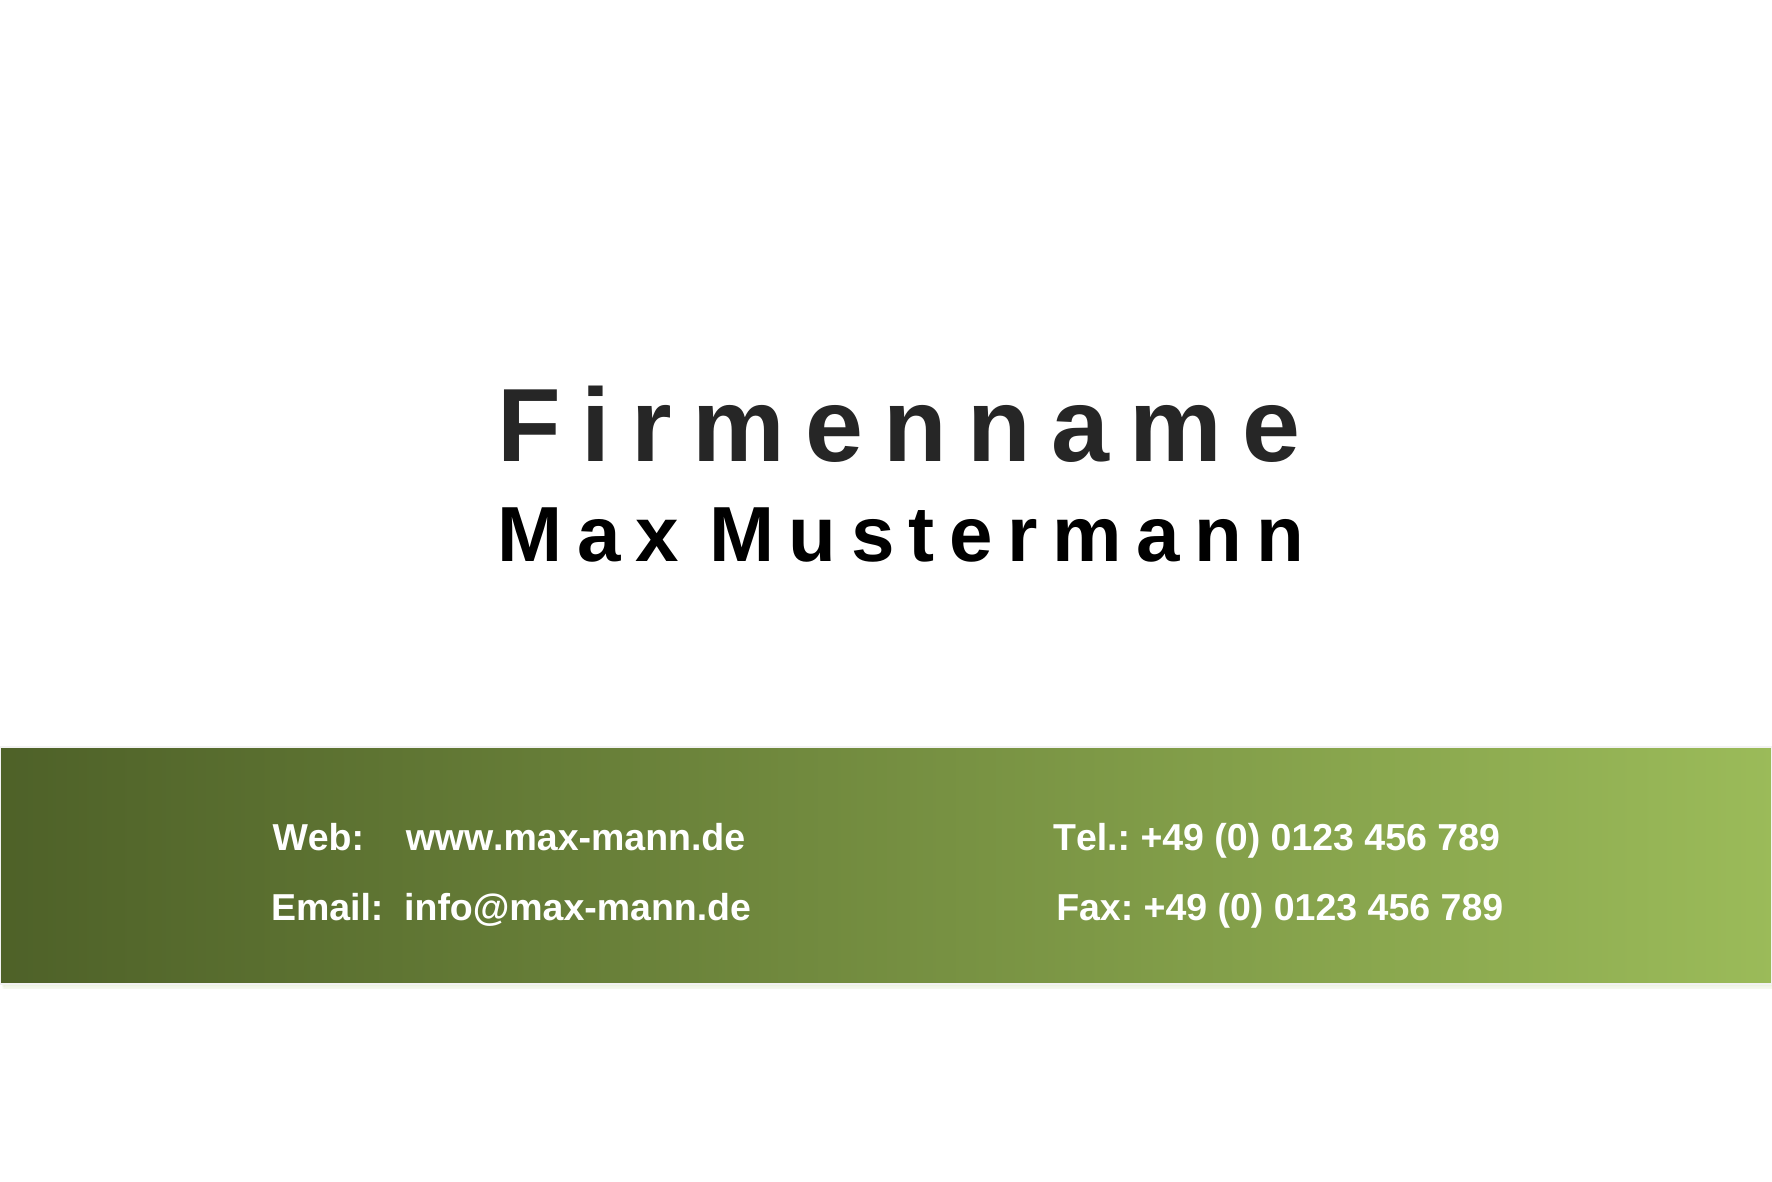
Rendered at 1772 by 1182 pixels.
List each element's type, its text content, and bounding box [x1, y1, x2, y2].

text F i r m e n n a m e [498, 363, 1327, 468]
text Tel.: +49 (0) 0123 456 789 0 [1053, 815, 1524, 871]
text Web: www.max-mann.de [272, 815, 933, 858]
text M a x M u s t e r m a n n [498, 488, 1408, 578]
text Email: info@max-mann.de [271, 886, 795, 929]
text Fax: +49 (0) 0123 456 789 3 [1056, 886, 1527, 942]
